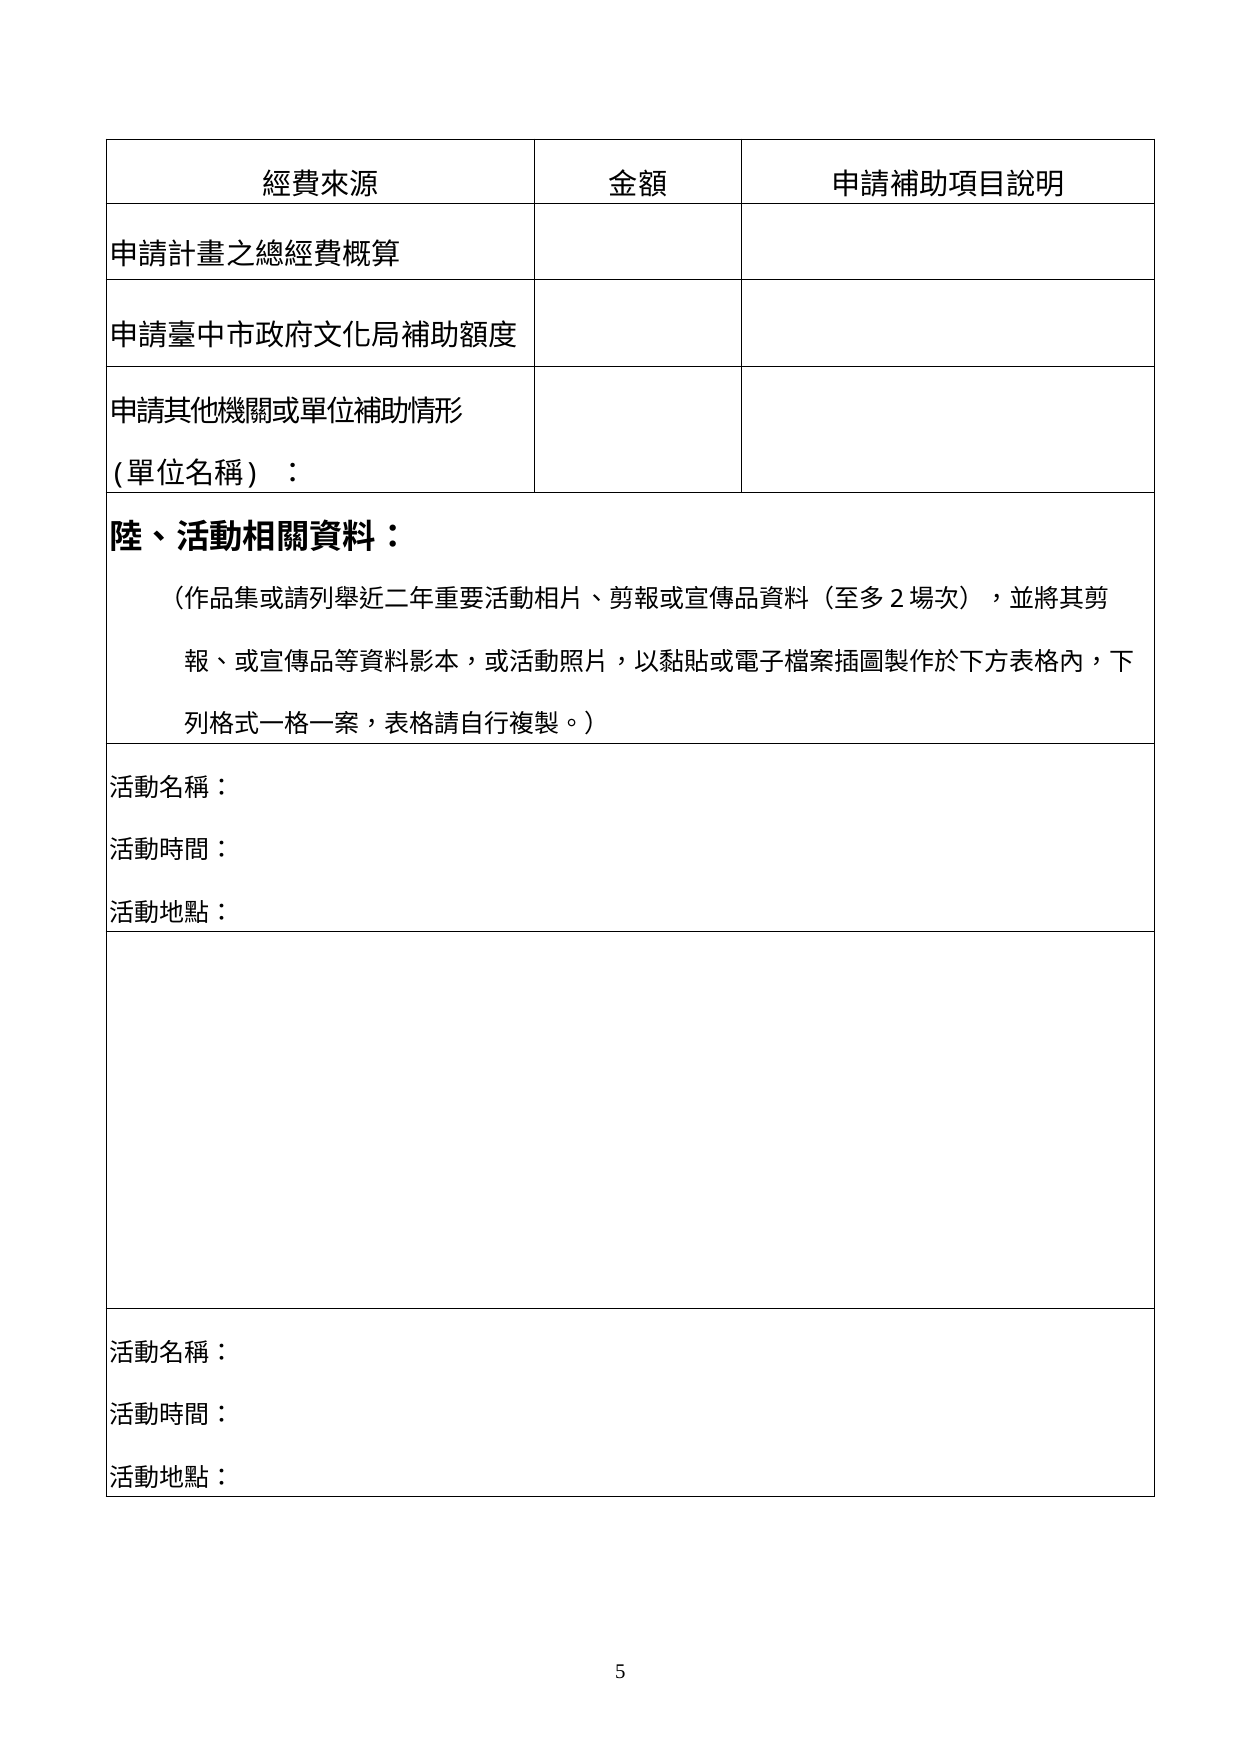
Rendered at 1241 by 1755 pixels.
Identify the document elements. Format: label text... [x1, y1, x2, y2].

table_cell [107, 932, 1154, 1307]
table_cell [535, 204, 741, 279]
table_cell 申請計畫之總經費概算 [107, 204, 534, 279]
table_cell 經費來源 [107, 140, 534, 203]
table_cell [535, 280, 741, 366]
table_cell 申請臺中市政府文化局補助額度 [107, 280, 534, 366]
table_cell [742, 204, 1154, 279]
table_cell 活動名稱： 活動時間： 活動地點： [107, 1309, 1154, 1496]
table_cell 申請補助項目說明 [742, 140, 1154, 203]
table_cell 申請其他機關或單位補助情形 (單位名稱) ： [107, 367, 534, 492]
table_cell [742, 280, 1154, 366]
table_cell 陸、活動相關資料： （作品集或請列舉近二年重要活動相片、剪報或宣傳品資料（至多2場次），並將其剪報、或宣傳品等資料影本，或活動照片，以黏貼或電子檔案插圖製作於下方表格內，下列格式一格一案，表格請自行複製。） [107, 493, 1154, 743]
table_cell 活動名稱： 活動時間： 活動地點： [107, 744, 1154, 931]
table_cell 金額 [535, 140, 741, 203]
table_cell [742, 367, 1154, 492]
table_cell [535, 367, 741, 492]
